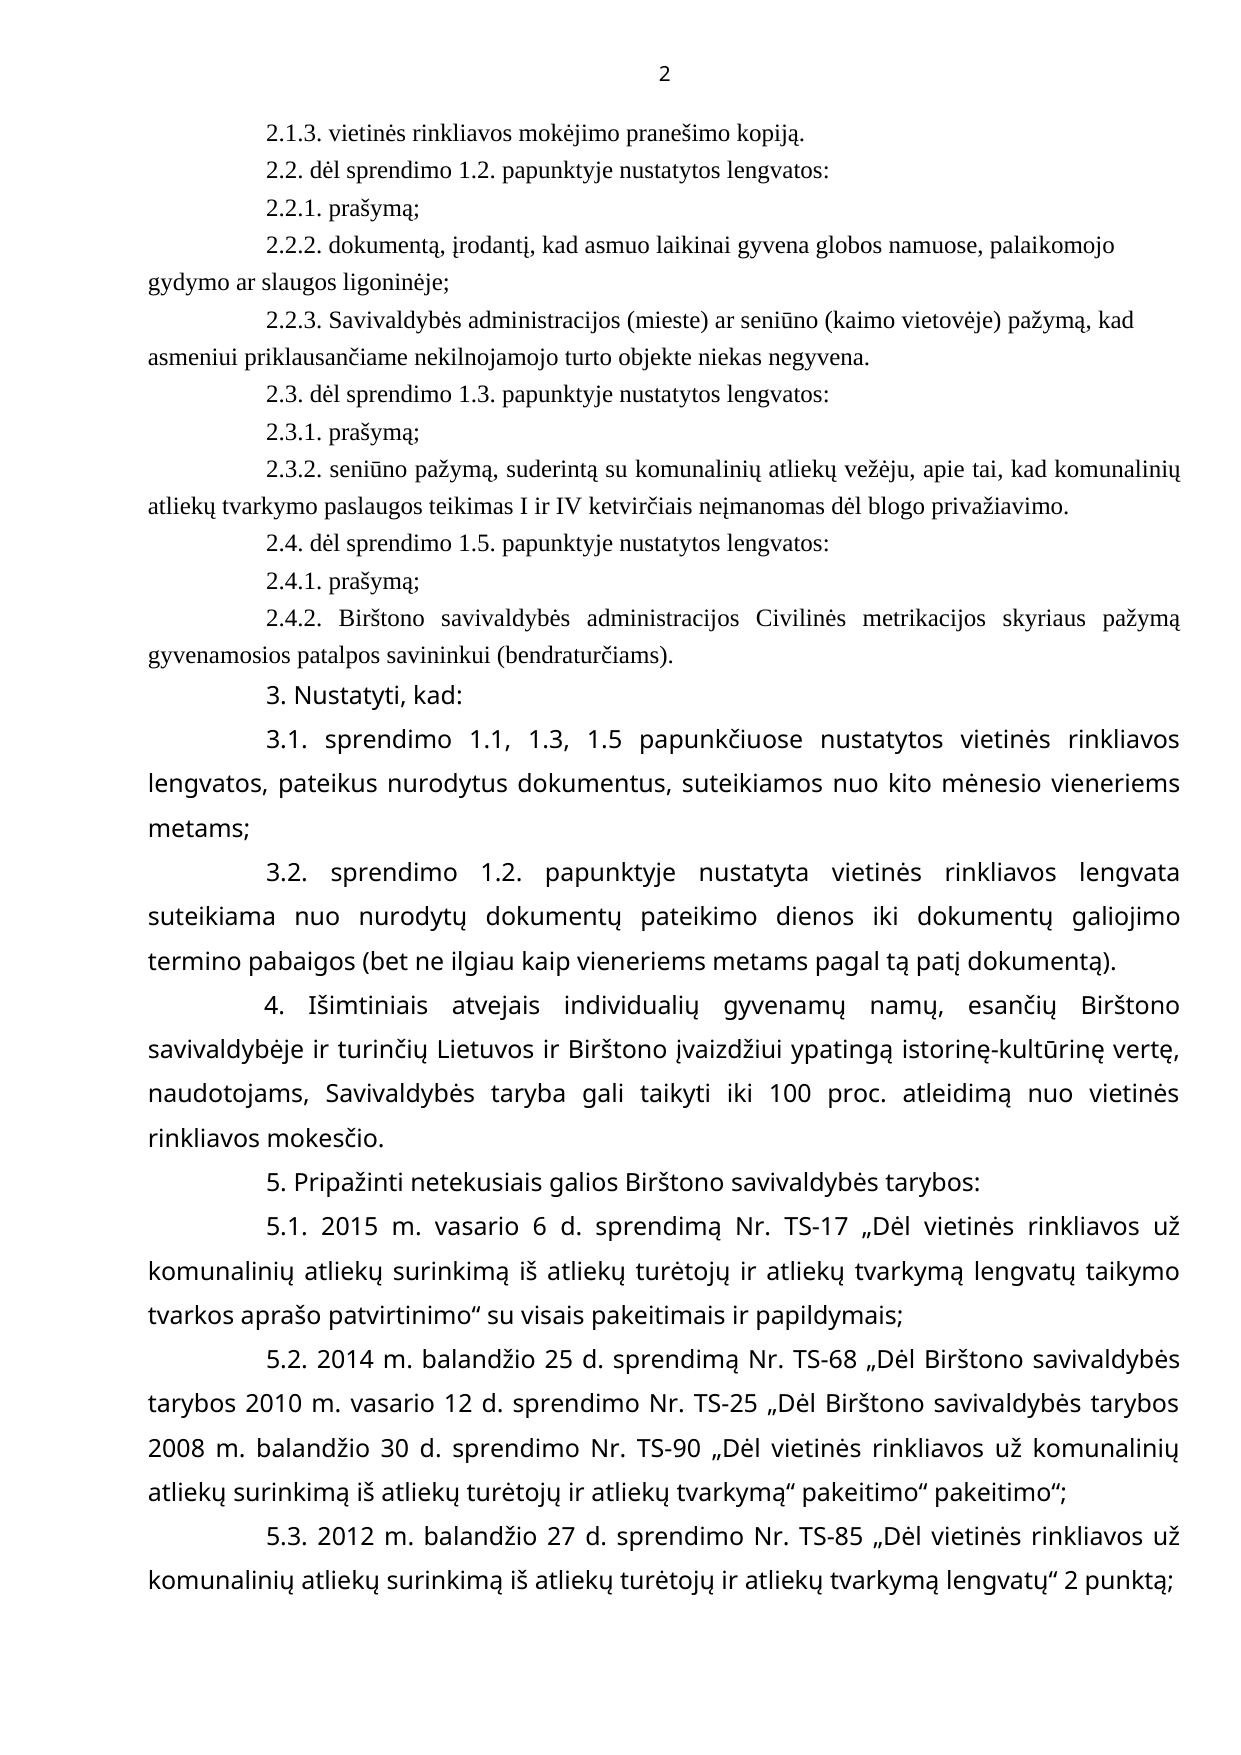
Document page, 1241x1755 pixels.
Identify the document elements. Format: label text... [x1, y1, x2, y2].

text 2.3.1. prašymą; [148, 417, 1181, 445]
text 2.2.2. dokumentą, įrodantį, kad asmuo laikinai gyvena globos namuose, palaikomojo gydymo ar slaugos ligoninėje; [148, 230, 1181, 296]
text 2.2.1. prašymą; [148, 193, 1181, 222]
text 5.1. 2015 m. vasario 6 d. sprendimą Nr. TS-17 „Dėl vietinės rinkliavos už komunalinių atliekų surinkimą iš atliekų turėtojų ir atliekų tvarkymą lengvatų taikymo tvarkos aprašo patvirtinimo“ su visais pakeitimais ir papildymais; [148, 1209, 1181, 1331]
text 2.3.2. seniūno pažymą, suderintą su komunalinių atliekų vežėju, apie tai, kad komunalinių atliekų tvarkymo paslaugos teikimas I ir IV ketvirčiais neįmanomas dėl blogo privažiavimo. [148, 454, 1181, 520]
text 5.2. 2014 m. balandžio 25 d. sprendimą Nr. TS-68 „Dėl Birštono savivaldybės tarybos 2010 m. vasario 12 d. sprendimo Nr. TS-25 „Dėl Birštono savivaldybės tarybos 2008 m. balandžio 30 d. sprendimo Nr. TS-90 „Dėl vietinės rinkliavos už komunalinių atliekų surinkimą iš atliekų turėtojų ir atliekų tvarkymą“ pakeitimo“ pakeitimo“; [148, 1342, 1181, 1508]
text 2.2. dėl sprendimo 1.2. papunktyje nustatytos lengvatos: [148, 156, 1181, 184]
text 5. Pripažinti netekusiais galios Birštono savivaldybės tarybos: [148, 1164, 1181, 1199]
text 3.1. sprendimo 1.1, 1.3, 1.5 papunkčiuose nustatytos vietinės rinkliavos lengvatos, pateikus nurodytus dokumentus, suteikiamos nuo kito mėnesio vieneriems metams; [148, 722, 1181, 844]
text 5.3. 2012 m. balandžio 27 d. sprendimo Nr. TS-85 „Dėl vietinės rinkliavos už komunalinių atliekų surinkimą iš atliekų turėtojų ir atliekų tvarkymą lengvatų“ 2 punktą; [148, 1519, 1181, 1597]
text 2.1.3. vietinės rinkliavos mokėjimo pranešimo kopiją. [148, 118, 1181, 147]
text 2.2.3. Savivaldybės administracijos (mieste) ar seniūno (kaimo vietovėje) pažymą, kad asmeniui priklausančiame nekilnojamojo turto objekte niekas negyvena. [148, 305, 1181, 371]
text 2.4.1. prašymą; [148, 566, 1181, 594]
text 3. Nustatyti, kad: [148, 678, 1181, 712]
text 3.2. sprendimo 1.2. papunktyje nustatyta vietinės rinkliavos lengvata suteikiama nuo nurodytų dokumentų pateikimo dienos iki dokumentų galiojimo termino pabaigos (bet ne ilgiau kaip vieneriems metams pagal tą patį dokumentą). [148, 855, 1181, 977]
text 4. Išimtiniais atvejais individualių gyvenamų namų, esančių Birštono savivaldybėje ir turinčių Lietuvos ir Birštono įvaizdžiui ypatingą istorinę-kultūrinę vertę, naudotojams, Savivaldybės taryba gali taikyti iki 100 proc. atleidimą nuo vietinės rinkliavos mokesčio. [148, 987, 1181, 1154]
text 2.4.2. Birštono savivaldybės administracijos Civilinės metrikacijos skyriaus pažymą gyvenamosios patalpos savininkui (bendraturčiams). [148, 603, 1181, 669]
text 2.4. dėl sprendimo 1.5. papunktyje nustatytos lengvatos: [148, 528, 1181, 557]
text 2.3. dėl sprendimo 1.3. papunktyje nustatytos lengvatos: [148, 379, 1181, 408]
